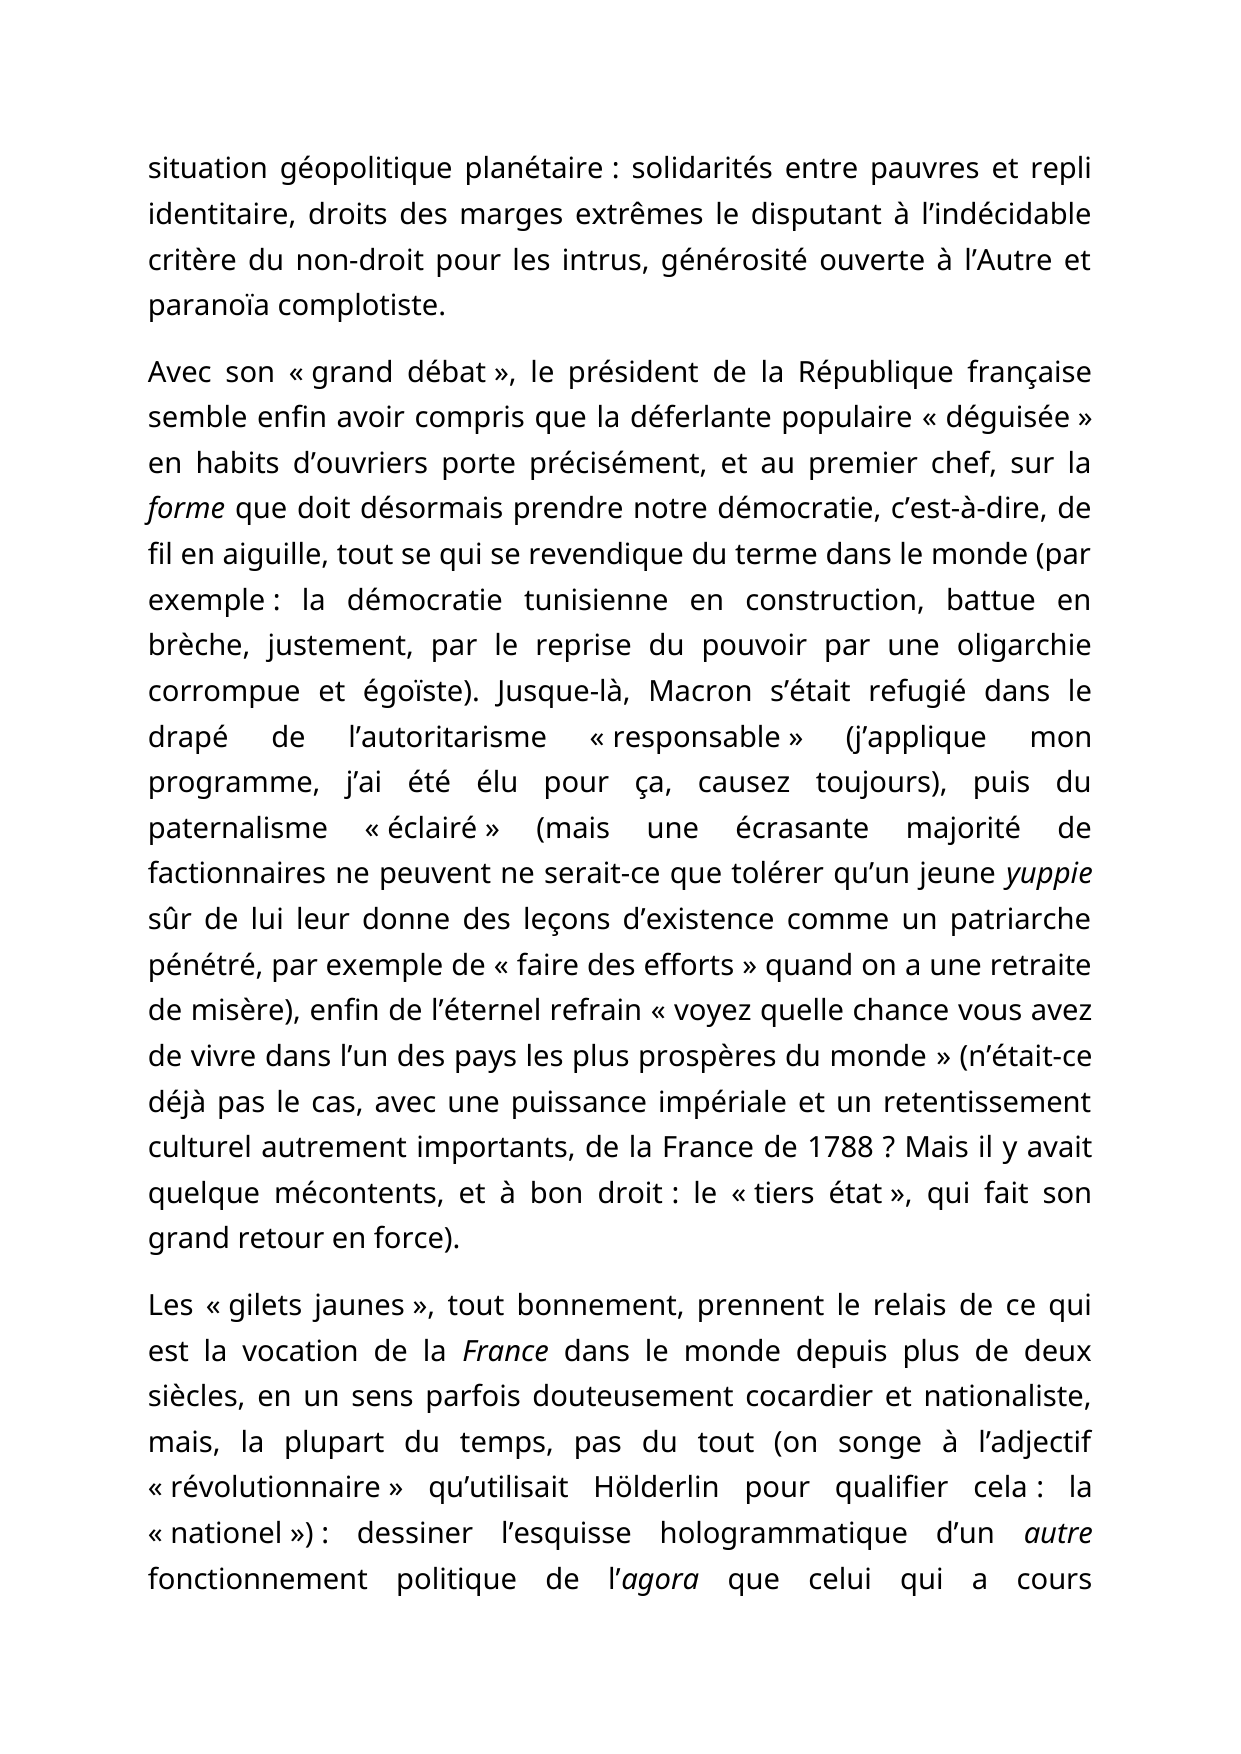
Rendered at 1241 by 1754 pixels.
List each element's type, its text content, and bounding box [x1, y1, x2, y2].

text Les « gilets jaunes », tout bonnement, prennent le relais de ce qui est la vocation de la France dans le monde depuis plus de deux siècles, en un sens parfois douteusement cocardier et nationaliste, mais, la plupart du temps, pas du tout (on songe à l’adjectif « révolutionnaire » qu’utilisait Hölderlin pour qualifier cela : la « nationel ») : dessiner l’esquisse hologrammatique d’un autre fonctionnement politique de l’agora que celui qui a cours [148, 1284, 1093, 1598]
text situation géopolitique planétaire : solidarités entre pauvres et repli identitaire, droits des marges extrêmes le disputant à l’indécidable critère du non-droit pour les intrus, générosité ouverte à l’Autre et paranoïa complotiste. [148, 148, 1093, 324]
text Avec son « grand débat », le président de la République française semble enfin avoir compris que la déferlante populaire « déguisée » en habits d’ouvriers porte précisément, et au premier chef, sur la forme que doit désormais prendre notre démocratie, c’est-à-dire, de fil en aiguille, tout se qui se revendique du terme dans le monde (par exemple : la démocratie tunisienne en construction, battue en brèche, justement, par le reprise du pouvoir par une oligarchie corrompue et égoïste). Jusque-là, Macron s’était refugié dans le drapé de l’autoritarisme « responsable » (j’applique mon programme, j’ai été élu pour ça, causez toujours), puis du paternalisme « éclairé » (mais une écrasante majorité de factionnaires ne peuvent ne serait-ce que tolérer qu’un jeune yuppie sûr de lui leur donne des leçons d’existence comme un patriarche pénétré, par exemple de « faire des efforts » quand on a une retraite de misère), enfin de l’éternel refrain « voyez quelle chance vous avez de vivre dans l’un des pays les plus prospères du monde » (n’était-ce déjà pas le cas, avec une puissance impériale et un retentissement culturel autrement importants, de la France de 1788 ? Mais il y avait quelque mécontents, et à bon droit : le « tiers état », qui fait son grand retour en force). [148, 351, 1093, 1257]
